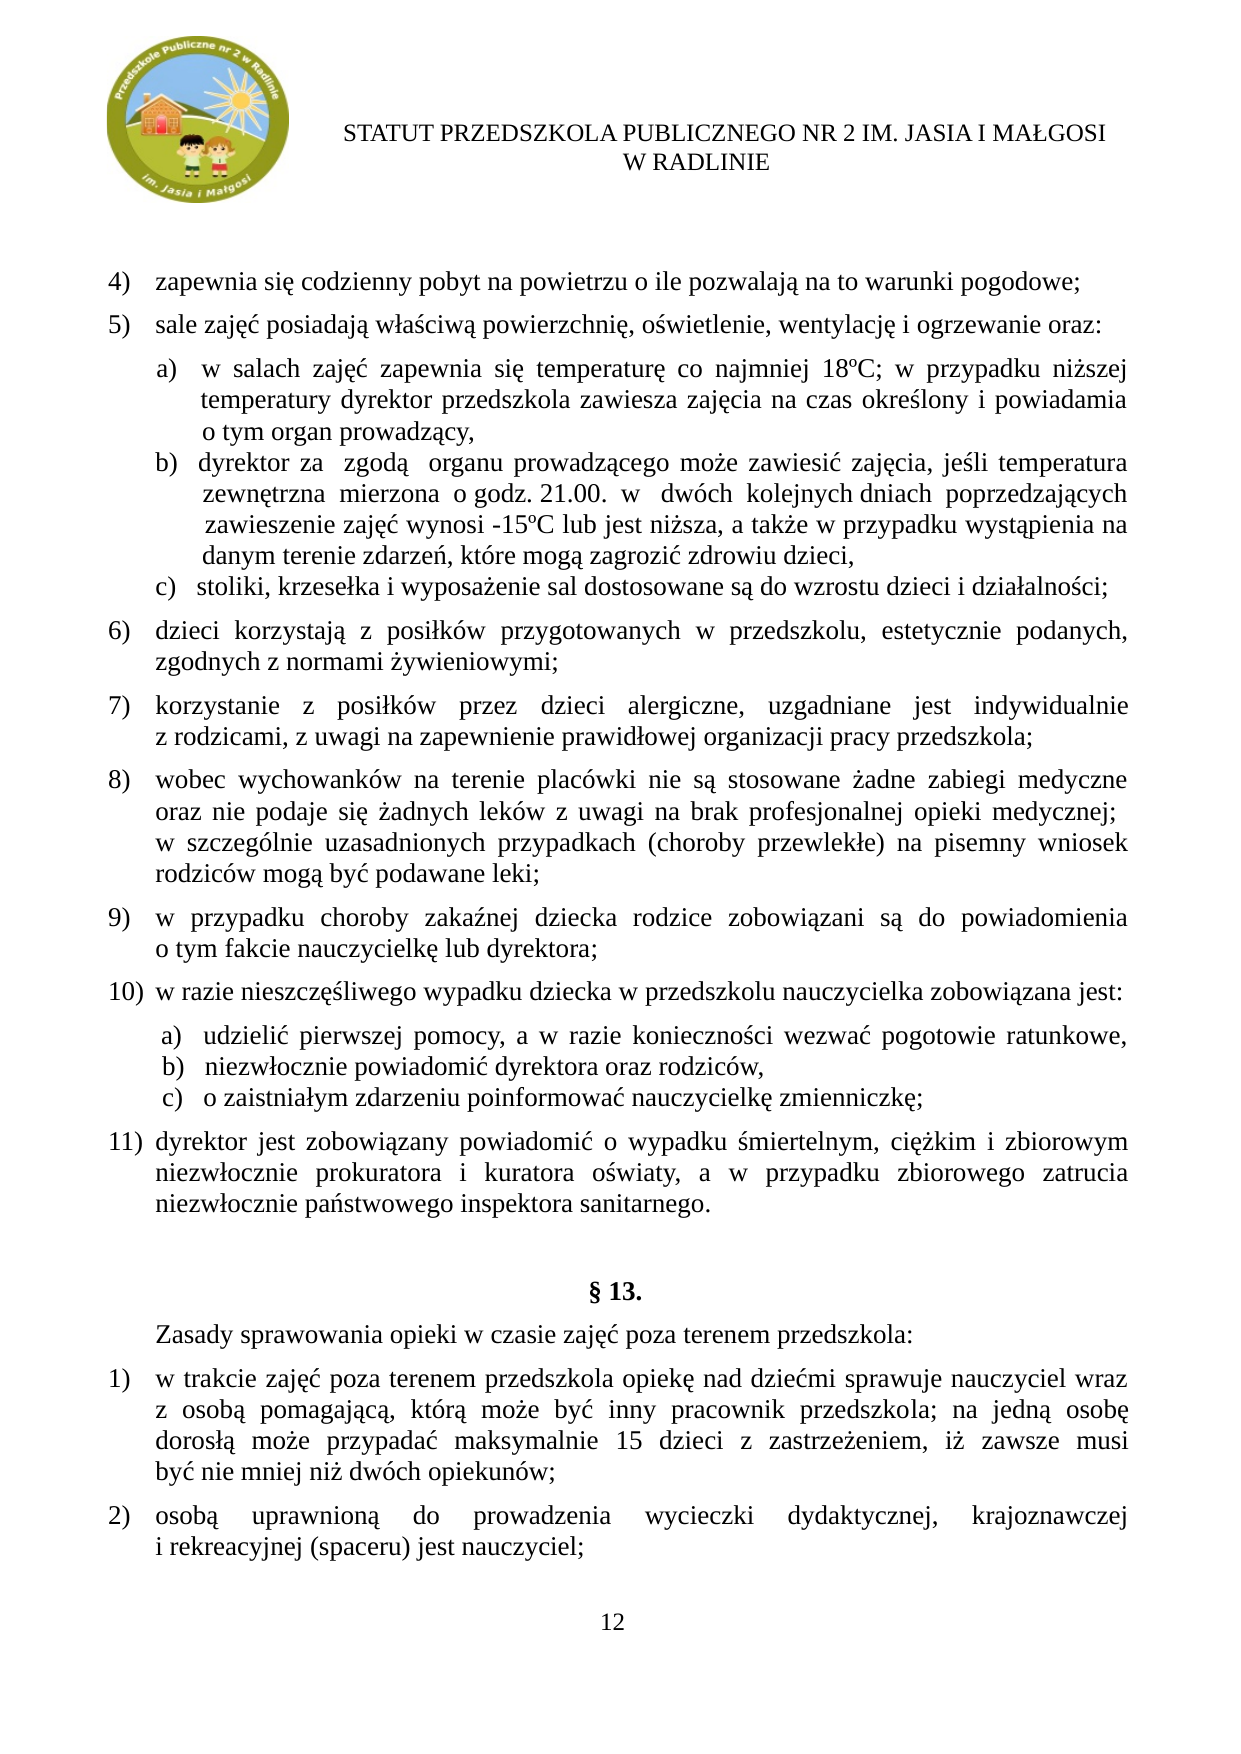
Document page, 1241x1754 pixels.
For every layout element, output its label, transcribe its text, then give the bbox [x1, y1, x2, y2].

list Zasady sprawowania opieki w czasie zajęć poza terenem przedszkola: [108, 1318, 1129, 1349]
list 5) sale zajęć posiadają właściwą powierzchnię, oświetlenie, wentylację i ogrzewanie oraz: [108, 309, 1129, 340]
text c) o zaistniałym zdarzeniu poinformować nauczycielkę zmienniczkę; [108, 1081, 1129, 1112]
list 10) w razie nieszczęśliwego wypadku dziecka w przedszkolu nauczycielka zobowiązana jest: [108, 975, 1129, 1007]
list w trakcie zajęć poza terenem przedszkola opiekę nad dziećmi sprawuje nauczyciel wraz z osobą pomagającą, którą może być inny pracownik przedszkola; na jedną osobę dorosłą może przypadać maksymalnie 15 dzieci z zastrzeżeniem, iż zawsze musi być nie mniej niż dwóch opiekunów; [108, 1362, 1129, 1486]
list 9) w przypadku choroby zakaźnej dziecka rodzice zobowiązani są do powiadomienia o tym fakcie nauczycielkę lub dyrektora; [108, 901, 1129, 963]
list 2) osobą uprawnioną do prowadzenia wycieczki dydaktycznej, krajoznawczej i rekreacyjnej (spaceru) jest nauczyciel; [108, 1499, 1129, 1561]
picture [106, 36, 289, 203]
list 4) zapewnia się codzienny pobyt na powietrzu o ile pozwalają na to warunki pogodowe; [108, 234, 1129, 296]
list § 13. [108, 1274, 1129, 1306]
list 6) dzieci korzystają z posiłków przygotowanych w przedszkolu, estetycznie podanych, zgodnych z normami żywieniowymi; [108, 614, 1129, 676]
list 8) wobec wychowanków na terenie placówki nie są stosowane żadne zabiegi medyczne oraz nie podaje się żadnych leków z uwagi na brak profesjonalnej opieki medycznej; w szczególnie uzasadnionych przypadkach (choroby przewlekłe) na pisemny wniosek rodziców mogą być podawane leki; [108, 763, 1129, 888]
list a) w salach zajęć zapewnia się temperaturę co najmniej 18ºC; w przypadku niższej temperatury dyrektor przedszkola zawiesza zajęcia na czas określony i powiadamia o tym organ prowadzący, [108, 352, 1129, 446]
list 7) korzystanie z posiłków przez dzieci alergiczne, uzgadniane jest indywidualnie z rodzicami, z uwagi na zapewnienie prawidłowej organizacji pracy przedszkola; [108, 689, 1129, 751]
text c) stoliki, krzesełka i wyposażenie sal dostosowane są do wzrostu dzieci i działalności; [108, 570, 1129, 601]
text b) dyrektor za zgodą organu prowadzącego może zawiesić zajęcia, jeśli temperatura zewnętrzna mierzona o godz. 21.00. w dwóch kolejnych dniach poprzedzających zawieszenie zajęć wynosi -15ºC lub jest niższa, a także w przypadku wystąpienia na danym terenie zdarzeń, które mogą zagrozić zdrowiu dzieci, [108, 446, 1129, 570]
list 11) dyrektor jest zobowiązany powiadomić o wypadku śmiertelnym, ciężkim i zbiorowym niezwłocznie prokuratora i kuratora oświaty, a w przypadku zbiorowego zatrucia niezwłocznie państwowego inspektora sanitarnego. [108, 1125, 1129, 1218]
list a) udzielić pierwszej pomocy, a w razie konieczności wezwać pogotowie ratunkowe, b) niezwłocznie powiadomić dyrektora oraz rodziców, [108, 1019, 1129, 1081]
